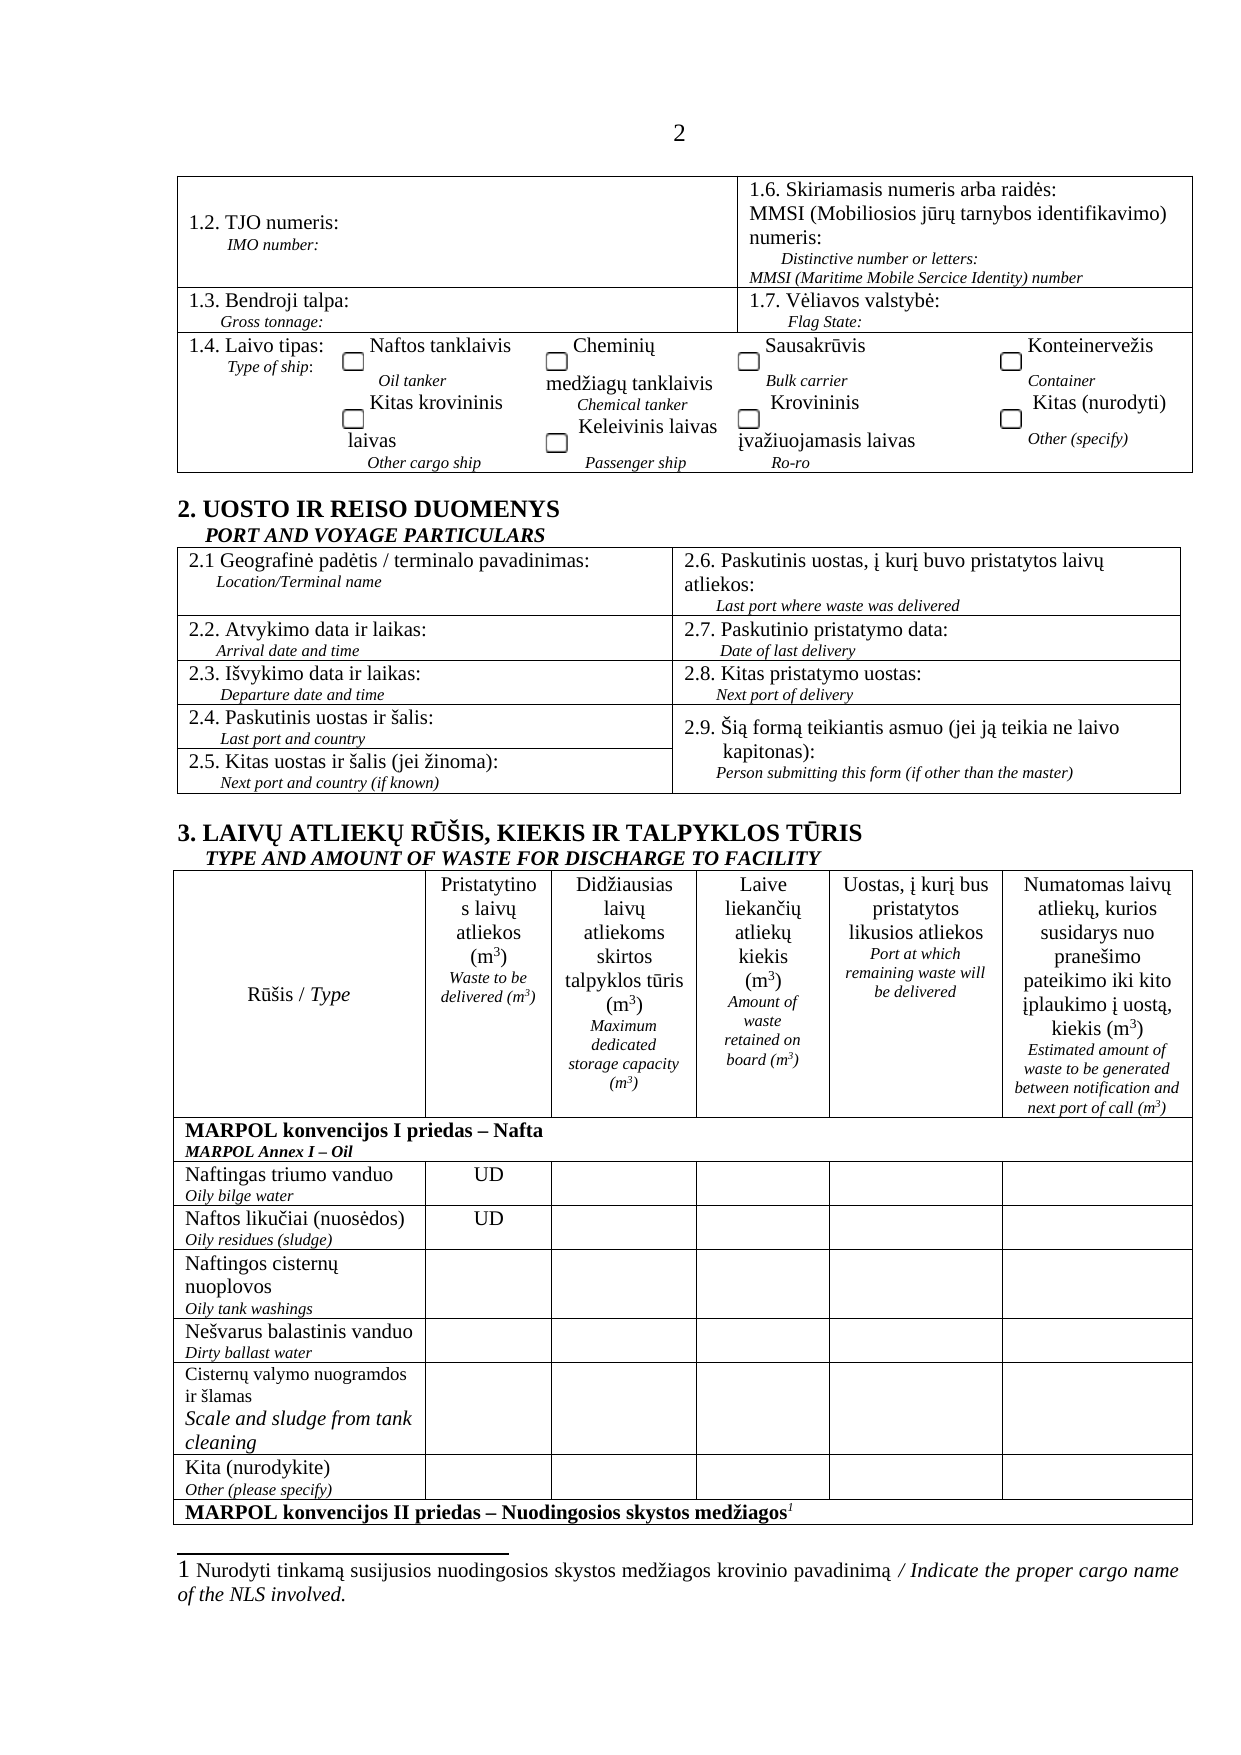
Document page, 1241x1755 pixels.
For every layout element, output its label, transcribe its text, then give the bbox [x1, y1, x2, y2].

table_header 2.6. Paskutinis uostas, į kurį buvo pristatytos laivų atliekos: Last port where waste was delivered [673, 548, 1180, 615]
table_cell [552, 1319, 696, 1362]
text 3. LAIVŲ ATLIEKŲ RŪŠIS, KIEKIS IR TALPYKLOS TŪRIS [177, 818, 1181, 846]
table_cell [830, 1319, 1002, 1362]
table_cell [1003, 1319, 1192, 1362]
table_cell [697, 1319, 829, 1362]
text PORT AND VOYAGE PARTICULARS [177, 523, 1181, 547]
table_cell Konteinervežis Container Kitas (nurodyti) Other (specify) [989, 333, 1192, 472]
table_cell [426, 1250, 551, 1318]
table_cell [830, 1162, 1002, 1205]
table_cell [552, 1363, 696, 1454]
table_cell [552, 1250, 696, 1318]
table_cell 2.5. Kitas uostas ir šalis (jei žinoma): Next port and country (if known) [178, 749, 672, 792]
table_cell [1003, 1250, 1192, 1318]
table_header Rūšis / Type [174, 871, 425, 1117]
table_cell 2.4. Paskutinis uostas ir šalis: Last port and country [178, 705, 672, 748]
text 2. UOSTO IR REISO DUOMENYS [177, 494, 1181, 523]
table_cell Naftos likučiai (nuosėdos) Oily residues (sludge) [174, 1206, 425, 1249]
table_header Didžiausias laivų atliekoms skirtos talpyklos tūris (m3) Maximum dedicated storage capacity (m3) [552, 871, 696, 1117]
table_header Numatomas laivų atliekų, kurios susidarys nuo pranešimo pateikimo iki kito įplaukimo į uostą, kiekis (m3) Estimated amount of waste to be generated between notification and next port of call (m3) [1003, 871, 1192, 1117]
table_cell UD [426, 1206, 551, 1249]
table_cell Sausakrūvis Bulk carrier Krovininis įvažiuojamasis laivas Ro-ro [738, 333, 989, 472]
table_cell [1003, 1363, 1192, 1454]
table_header Uostas, į kurį bus pristatytos likusios atliekos Port at which remaining waste will be delivered [830, 871, 1002, 1117]
table_cell 1.2. TJO numeris: IMO number: [178, 177, 737, 287]
table_cell [830, 1206, 1002, 1249]
table_cell 1.4. Laivo tipas: Type of ship: [178, 333, 339, 472]
table_cell [697, 1363, 829, 1454]
table_cell 2.8. Kitas pristatymo uostas: Next port of delivery [673, 661, 1180, 704]
table_cell 1.3. Bendroji talpa: Gross tonnage: [178, 288, 737, 332]
table_cell [830, 1455, 1002, 1498]
table_cell Kita (nurodykite) Other (please specify) [174, 1455, 425, 1498]
table_cell Cheminių medžiagų tanklaivis Chemical tanker Keleivinis laivas Passenger ship [546, 333, 738, 472]
table_cell [1003, 1455, 1192, 1498]
table_cell Cisternų valymo nuogramdos ir šlamas Scale and sludge from tank cleaning [174, 1363, 425, 1454]
text TYPE AND AMOUNT OF WASTE FOR DISCHARGE TO FACILITY [177, 846, 1181, 870]
table_cell [426, 1319, 551, 1362]
table_cell Naftingas triumo vanduo Oily bilge water [174, 1162, 425, 1205]
table_cell Naftos tanklaivis Oil tanker Kitas krovininis laivas Other cargo ship [339, 333, 546, 472]
table_header Laive liekančių atliekų kiekis (m3) Amount of waste retained on board (m3) [697, 871, 829, 1117]
table_cell [697, 1162, 829, 1205]
table_cell [1003, 1162, 1192, 1205]
table_cell [426, 1455, 551, 1498]
table_cell [552, 1455, 696, 1498]
table_cell 2.7. Paskutinio pristatymo data: Date of last delivery [673, 616, 1180, 660]
table_cell [830, 1250, 1002, 1318]
table_cell [697, 1250, 829, 1318]
table_cell UD [426, 1162, 551, 1205]
table_cell Naftingos cisternų nuoplovos Oily tank washings [174, 1250, 425, 1318]
table_header 2.1 Geografinė padėtis / terminalo pavadinimas: Location/Terminal name [178, 548, 672, 615]
table_cell Nešvarus balastinis vanduo Dirty ballast water [174, 1319, 425, 1362]
table_cell [426, 1363, 551, 1454]
table_cell MARPOL konvencijos II priedas – Nuodingosios skystos medžiagos MARPOL Annex II – Noxious liquid substances (NLS)1 [174, 1500, 1192, 1524]
table_cell 1.7. Vėliavos valstybė: Flag State: [738, 288, 1192, 332]
table_cell 2.3. Išvykimo data ir laikas: Departure date and time [178, 661, 672, 704]
table_header Pristatytinos laivų atliekos (m3) Waste to be delivered (m3) [426, 871, 551, 1117]
table_cell MARPOL konvencijos I priedas – Nafta MARPOL Annex I – Oil [174, 1118, 1192, 1161]
table_cell [697, 1206, 829, 1249]
table_cell [1003, 1206, 1192, 1249]
table_cell [830, 1363, 1002, 1454]
table_cell 2.9. Šią formą teikiantis asmuo (jei ją teikia ne laivo kapitonas): Person submitting this form (if other than the master) [673, 705, 1180, 792]
table_cell 2.2. Atvykimo data ir laikas: Arrival date and time [178, 616, 672, 660]
table_cell 1.6. Skiriamasis numeris arba raidės: MMSI (Mobiliosios jūrų tarnybos identifikavimo) numeris: Distinctive number or letters: MMSI (Maritime Mobile Sercice Identity) number [738, 177, 1192, 287]
table_cell [552, 1162, 696, 1205]
table_cell [697, 1455, 829, 1498]
table_cell [552, 1206, 696, 1249]
